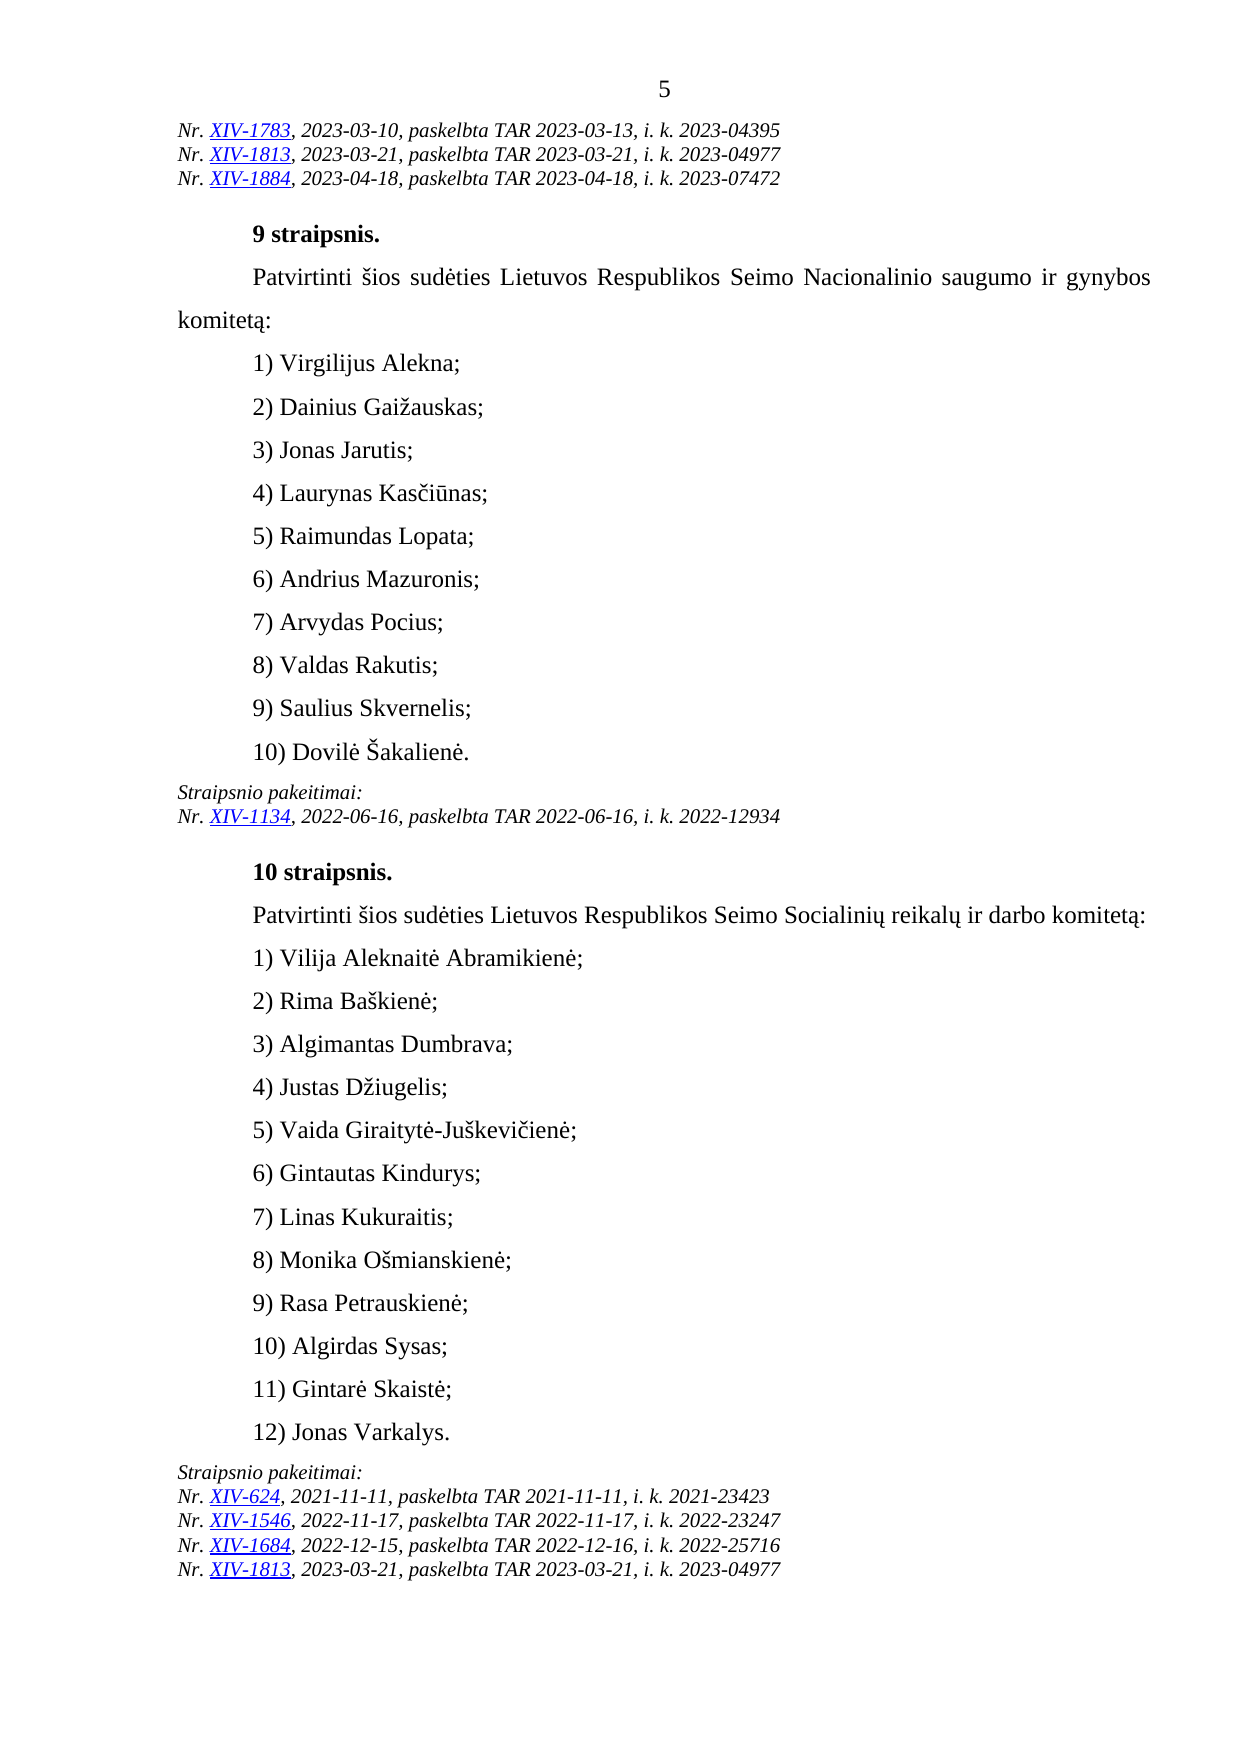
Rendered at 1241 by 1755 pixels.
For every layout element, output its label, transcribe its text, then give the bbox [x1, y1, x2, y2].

text Patvirtinti šios sudėties Lietuvos Respublikos Seimo Socialinių reikalų ir darbo komitetą: [177, 900, 1152, 928]
text 3) Jonas Jarutis; [177, 435, 1152, 463]
text 9) Rasa Petrauskienė; [177, 1288, 1152, 1317]
text 2) Rima Baškienė; [177, 986, 1152, 1015]
text 8) Valdas Rakutis; [177, 650, 1152, 679]
text 8) Monika Ošmianskienė; [177, 1245, 1152, 1273]
text 6) Andrius Mazuronis; [177, 564, 1152, 593]
text 2) Dainius Gaižauskas; [177, 392, 1152, 420]
text 3) Algimantas Dumbrava; [177, 1029, 1152, 1058]
text 10) Dovilė Šakalienė. [177, 737, 1152, 765]
text 5) Vaida Giraitytė-Juškevičienė; [177, 1115, 1152, 1144]
text 12) Jonas Varkalys. [177, 1417, 1152, 1446]
text 7) Arvydas Pocius; [177, 607, 1152, 636]
text 4) Laurynas Kasčiūnas; [177, 478, 1152, 507]
text 1) Virgilijus Alekna; [177, 348, 1152, 377]
text Nr. XIV-1813, 2023-03-21, paskelbta TAR 2023-03-21, i. k. 2023-04977 [177, 142, 1152, 166]
text 9) Saulius Skvernelis; [177, 693, 1152, 722]
text Nr. XIV-1546, 2022-11-17, paskelbta TAR 2022-11-17, i. k. 2022-23247 [177, 1508, 1152, 1532]
text Nr. XIV-1684, 2022-12-15, paskelbta TAR 2022-12-16, i. k. 2022-25716 [177, 1532, 1152, 1557]
text 9 straipsnis. [177, 219, 1152, 248]
text 10) Algirdas Sysas; [177, 1331, 1152, 1360]
text 11) Gintarė Skaistė; [177, 1374, 1152, 1403]
text 10 straipsnis. [177, 857, 1152, 885]
text 6) Gintautas Kindurys; [177, 1158, 1152, 1187]
text Nr. XIV-1134, 2022-06-16, paskelbta TAR 2022-06-16, i. k. 2022-12934 [177, 804, 1152, 828]
text Nr. XIV-1884, 2023-04-18, paskelbta TAR 2023-04-18, i. k. 2023-07472 [177, 166, 1152, 190]
text Patvirtinti šios sudėties Lietuvos Respublikos Seimo Nacionalinio saugumo ir gynybos komitetą: [177, 262, 1152, 334]
text 1) Vilija Aleknaitė Abramikienė; [177, 943, 1152, 972]
text 7) Linas Kukuraitis; [177, 1202, 1152, 1230]
text 5) Raimundas Lopata; [177, 521, 1152, 550]
text 4) Justas Džiugelis; [177, 1072, 1152, 1101]
text Straipsnio pakeitimai: [177, 1460, 1152, 1484]
text Nr. XIV-624, 2021-11-11, paskelbta TAR 2021-11-11, i. k. 2021-23423 [177, 1484, 1152, 1508]
text Straipsnio pakeitimai: [177, 780, 1152, 804]
text Nr. XIV-1783, 2023-03-10, paskelbta TAR 2023-03-13, i. k. 2023-04395 [177, 118, 1152, 142]
text Nr. XIV-1813, 2023-03-21, paskelbta TAR 2023-03-21, i. k. 2023-04977 [177, 1557, 1152, 1581]
